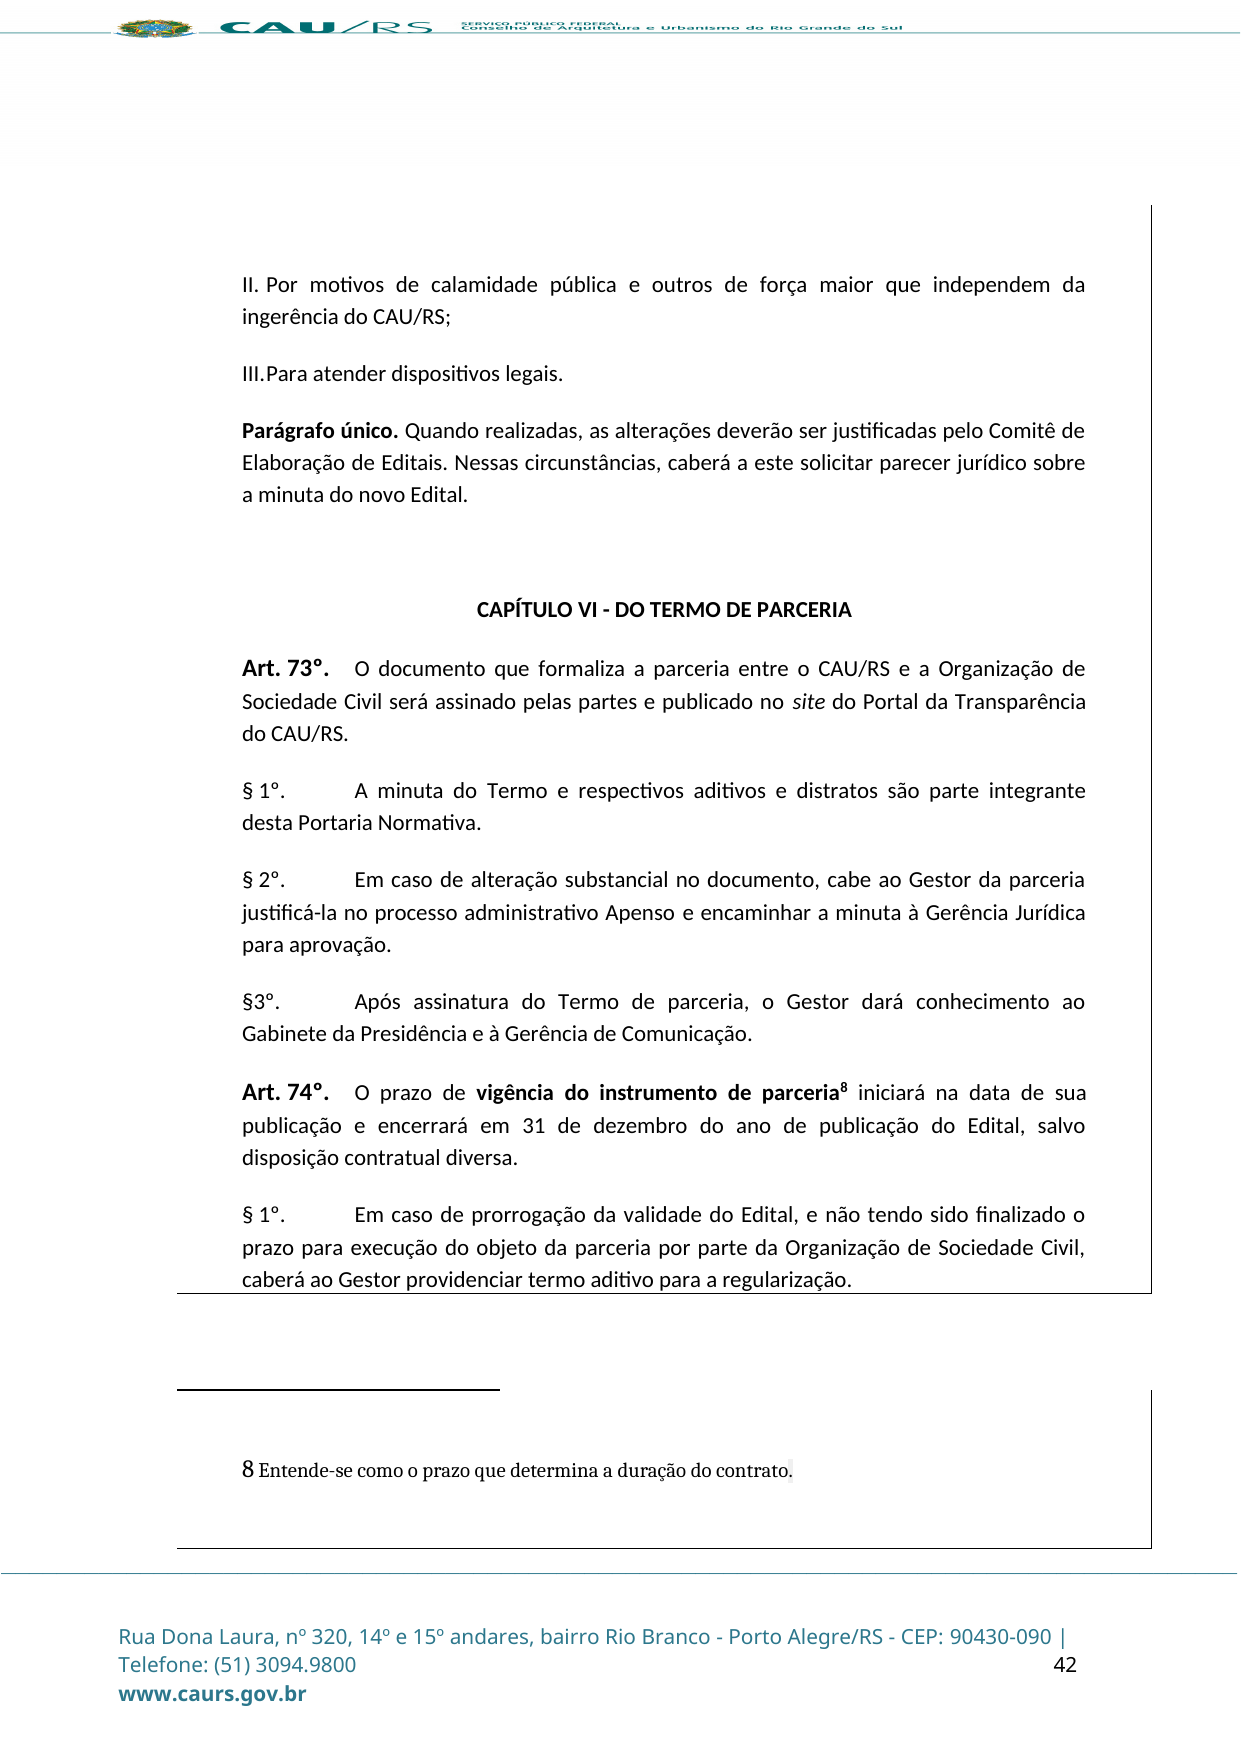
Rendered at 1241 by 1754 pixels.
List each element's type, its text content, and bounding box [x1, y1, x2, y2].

text § 1º. Em caso de prorrogação da validade do Edital, e não tendo sido finalizado o prazo para execução do objeto da parceria por parte da Organização de Sociedade Civil, caberá ao Gestor providenciar termo aditivo para a regularização. [177, 1136, 1152, 1293]
list Para atender dispositivos legais. [177, 294, 1152, 352]
text §3º. Após assinatura do Termo de parceria, o Gestor dará conhecimento ao Gabinete da Presidência e à Gerência de Comunicação. [177, 923, 1152, 1012]
text § 2º. Em caso de alteração substancial no documento, cabe ao Gestor da parceria justificá-la no processo administrativo Apenso e encaminhar a minuta à Gerência Jurídica para aprovação. [177, 801, 1152, 923]
list Por motivos de calamidade pública e outros de força maior que independem da ingerência do CAU/RS; [177, 205, 1151, 294]
list O prazo de vigência do instrumento de parceria iniciará na data de sua publicação e encerrará em 31 de dezembro do ano de publicação do Edital, salvo disposição contratual diversa. [177, 1012, 1152, 1136]
list Entende-se como o prazo que determina a duração do contrato. [177, 1390, 1151, 1548]
text CAPÍTULO VI - DO TERMO DE PARCERIA [177, 530, 1152, 588]
text § 1º. A minuta do Termo e respectivos aditivos e distratos são parte integrante desta Portaria Normativa. [177, 712, 1152, 801]
list O documento que formaliza a parceria entre o CAU/RS e a Organização de Sociedade Civil será assinado pelas partes e publicado no site do Portal da Transparência do CAU/RS. [177, 588, 1152, 712]
text Parágrafo único. Quando realizadas, as alterações deverão ser justificadas pelo Comitê de Elaboração de Editais. Nessas circunstâncias, caberá a este solicitar parecer jurídico sobre a minuta do novo Edital. [177, 352, 1152, 509]
